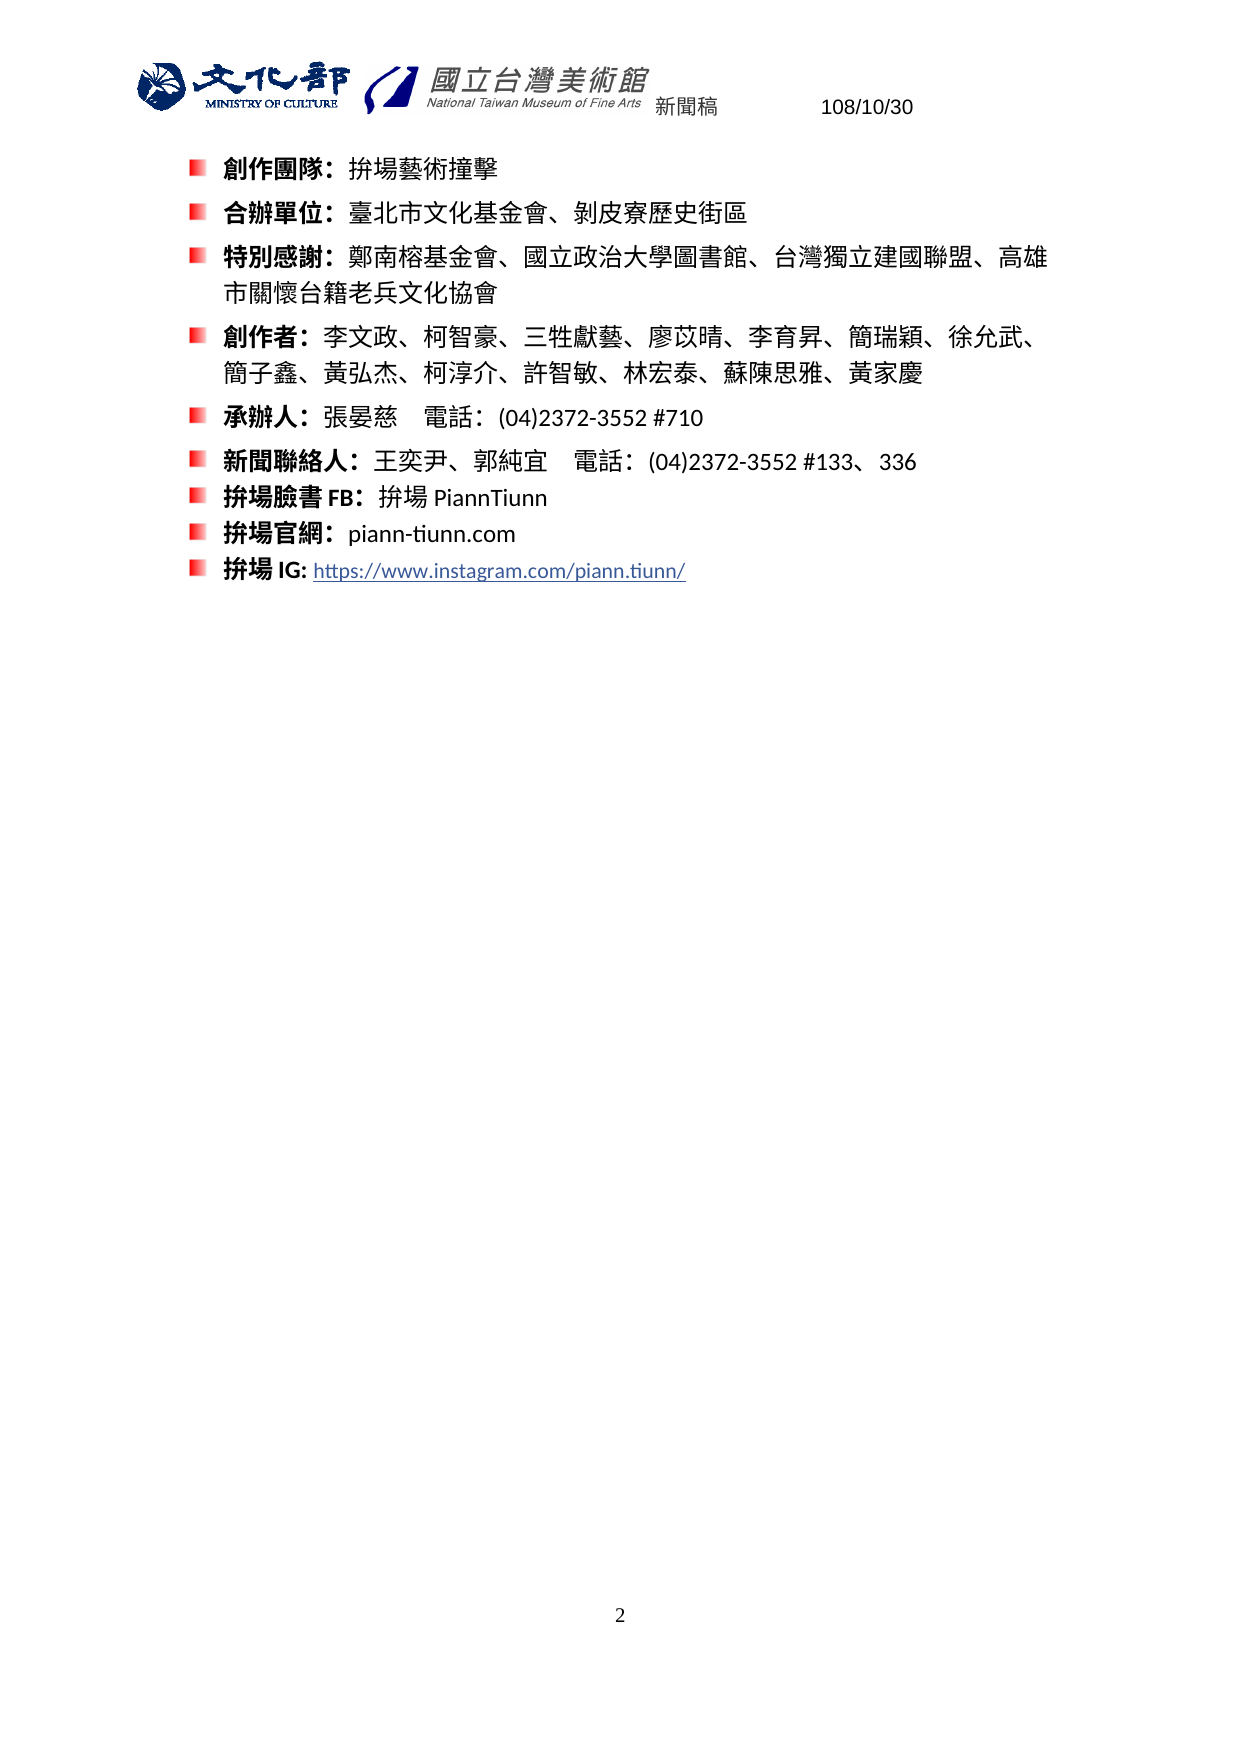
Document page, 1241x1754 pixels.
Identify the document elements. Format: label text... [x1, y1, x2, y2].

picture [188, 486, 208, 505]
list 承辦人：張晏慈 電話：(04)2372-3552 #710 [187, 397, 1053, 434]
picture [188, 558, 208, 578]
picture [364, 66, 650, 115]
list 新聞聯絡人：王奕尹、郭純宜 電話：(04)2372-3552 #133、336 [187, 441, 1053, 477]
list 拚場臉書FB：拚場PiannTiunn [187, 477, 1053, 514]
list 合辦單位：臺北市文化基金會、剝皮寮歷史街區 [187, 194, 1053, 230]
picture [188, 449, 208, 469]
picture [188, 202, 208, 222]
list 拚場IG: https://www.instagram.com/piann.tiunn/ [187, 550, 1053, 586]
list 拚場官網：piann-tiunn.com [187, 514, 1053, 550]
picture [188, 406, 208, 425]
picture [188, 158, 208, 178]
picture [188, 326, 208, 345]
list 創作者：李文政、柯智豪、三牲獻藝、廖苡晴、李育昇、簡瑞穎、徐允武、簡子鑫、黃弘杰、柯淳介、許智敏、林宏泰、蘇陳思雅、黃家慶 [187, 317, 1053, 390]
picture [188, 246, 208, 265]
picture [188, 522, 208, 542]
list 創作團隊：拚場藝術撞擊 [187, 150, 1053, 186]
list 特別感謝：鄭南榕基金會、國立政治大學圖書館、台灣獨立建國聯盟、高雄市關懷台籍老兵文化協會 [187, 237, 1053, 310]
